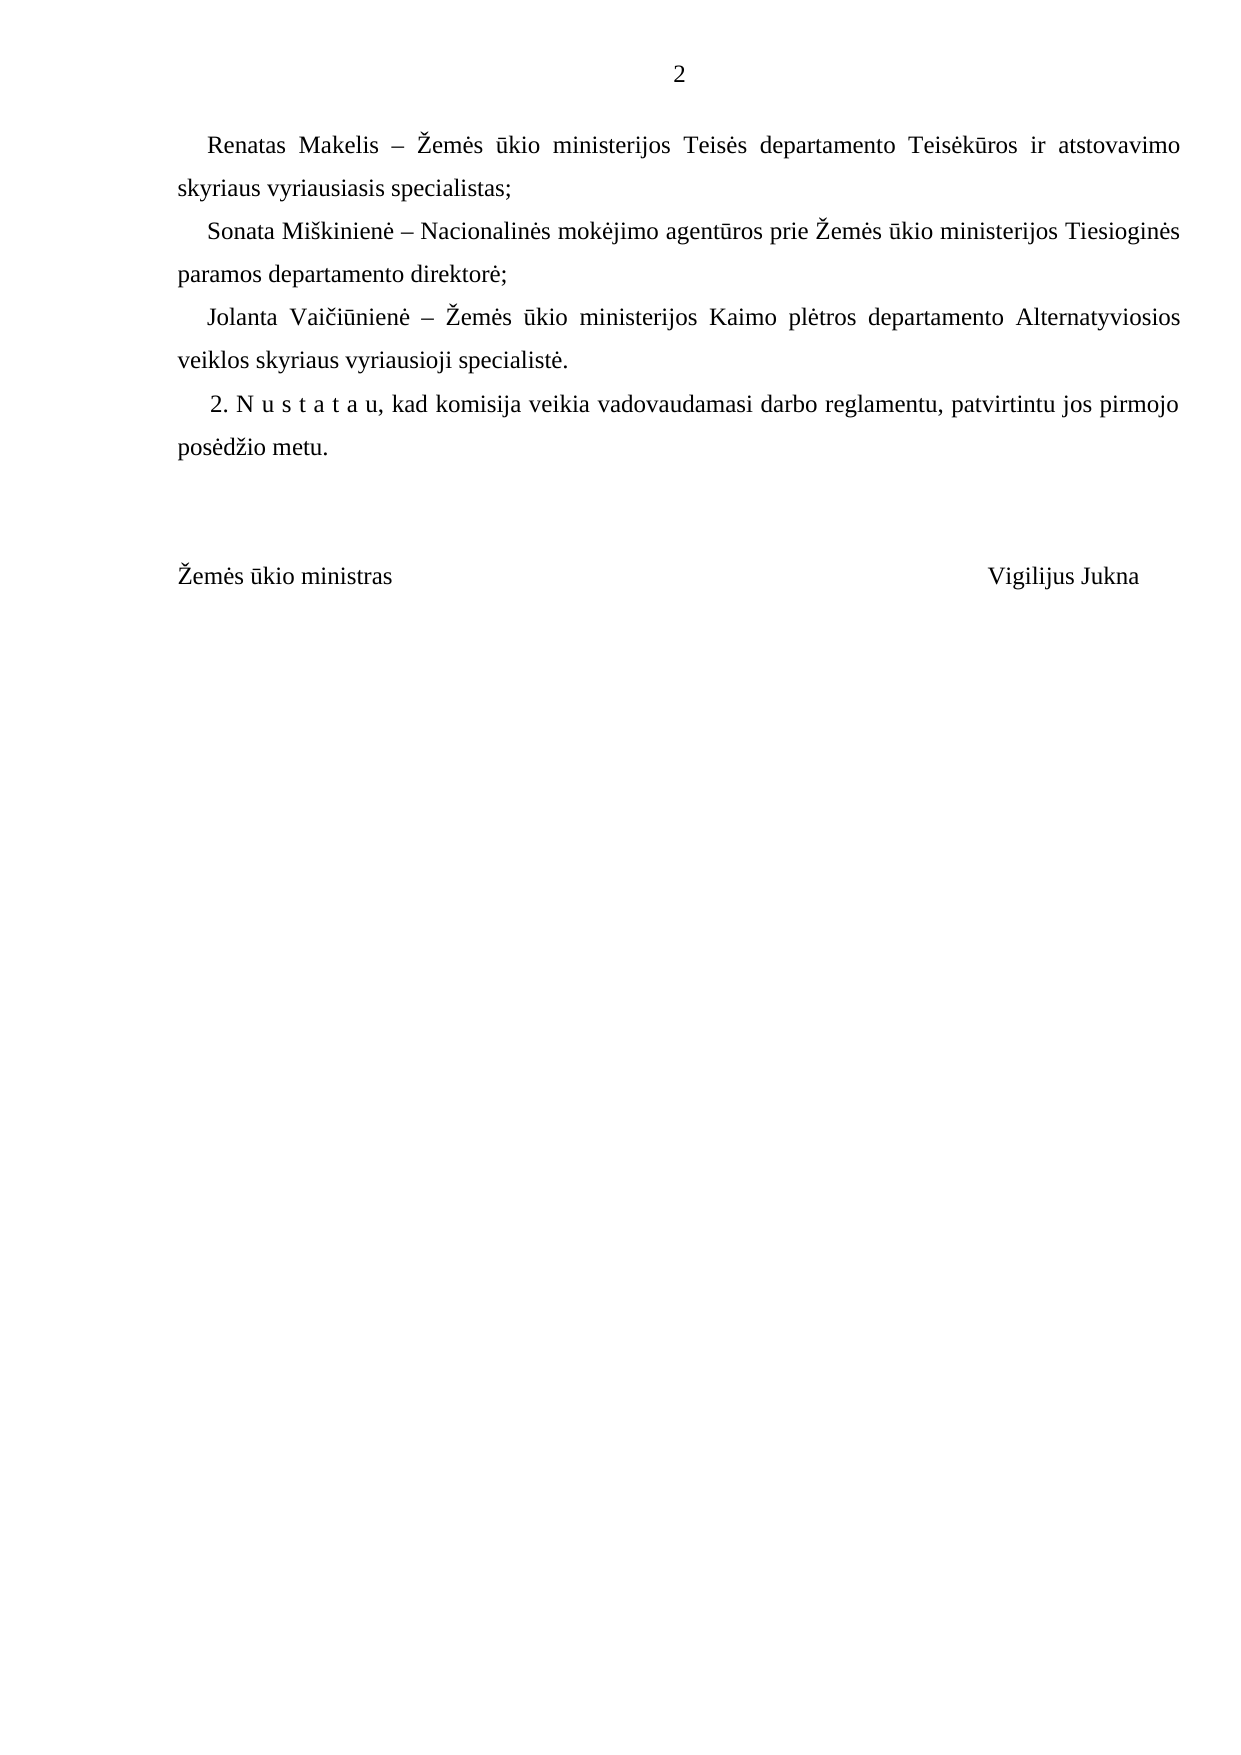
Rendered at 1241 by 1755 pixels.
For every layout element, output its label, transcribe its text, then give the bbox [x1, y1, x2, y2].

text 2. N u s t a t a u, kad komisija veikia vadovaudamasi darbo reglamentu, patvirtintu jos pirmojo posėdžio metu. [177, 389, 1181, 461]
text Jolanta Vaičiūnienė – Žemės ūkio ministerijos Kaimo plėtros departamento Alternatyviosios veiklos skyriaus vyriausioji specialistė. [177, 302, 1181, 374]
text Sonata Miškinienė – Nacionalinės mokėjimo agentūros prie Žemės ūkio ministerijos Tiesioginės paramos departamento direktorė; [177, 216, 1181, 288]
text Žemės ūkio ministras Vigilijus Jukna [177, 561, 1181, 590]
text Renatas Makelis – Žemės ūkio ministerijos Teisės departamento Teisėkūros ir atstovavimo skyriaus vyriausiasis specialistas; [177, 130, 1181, 202]
